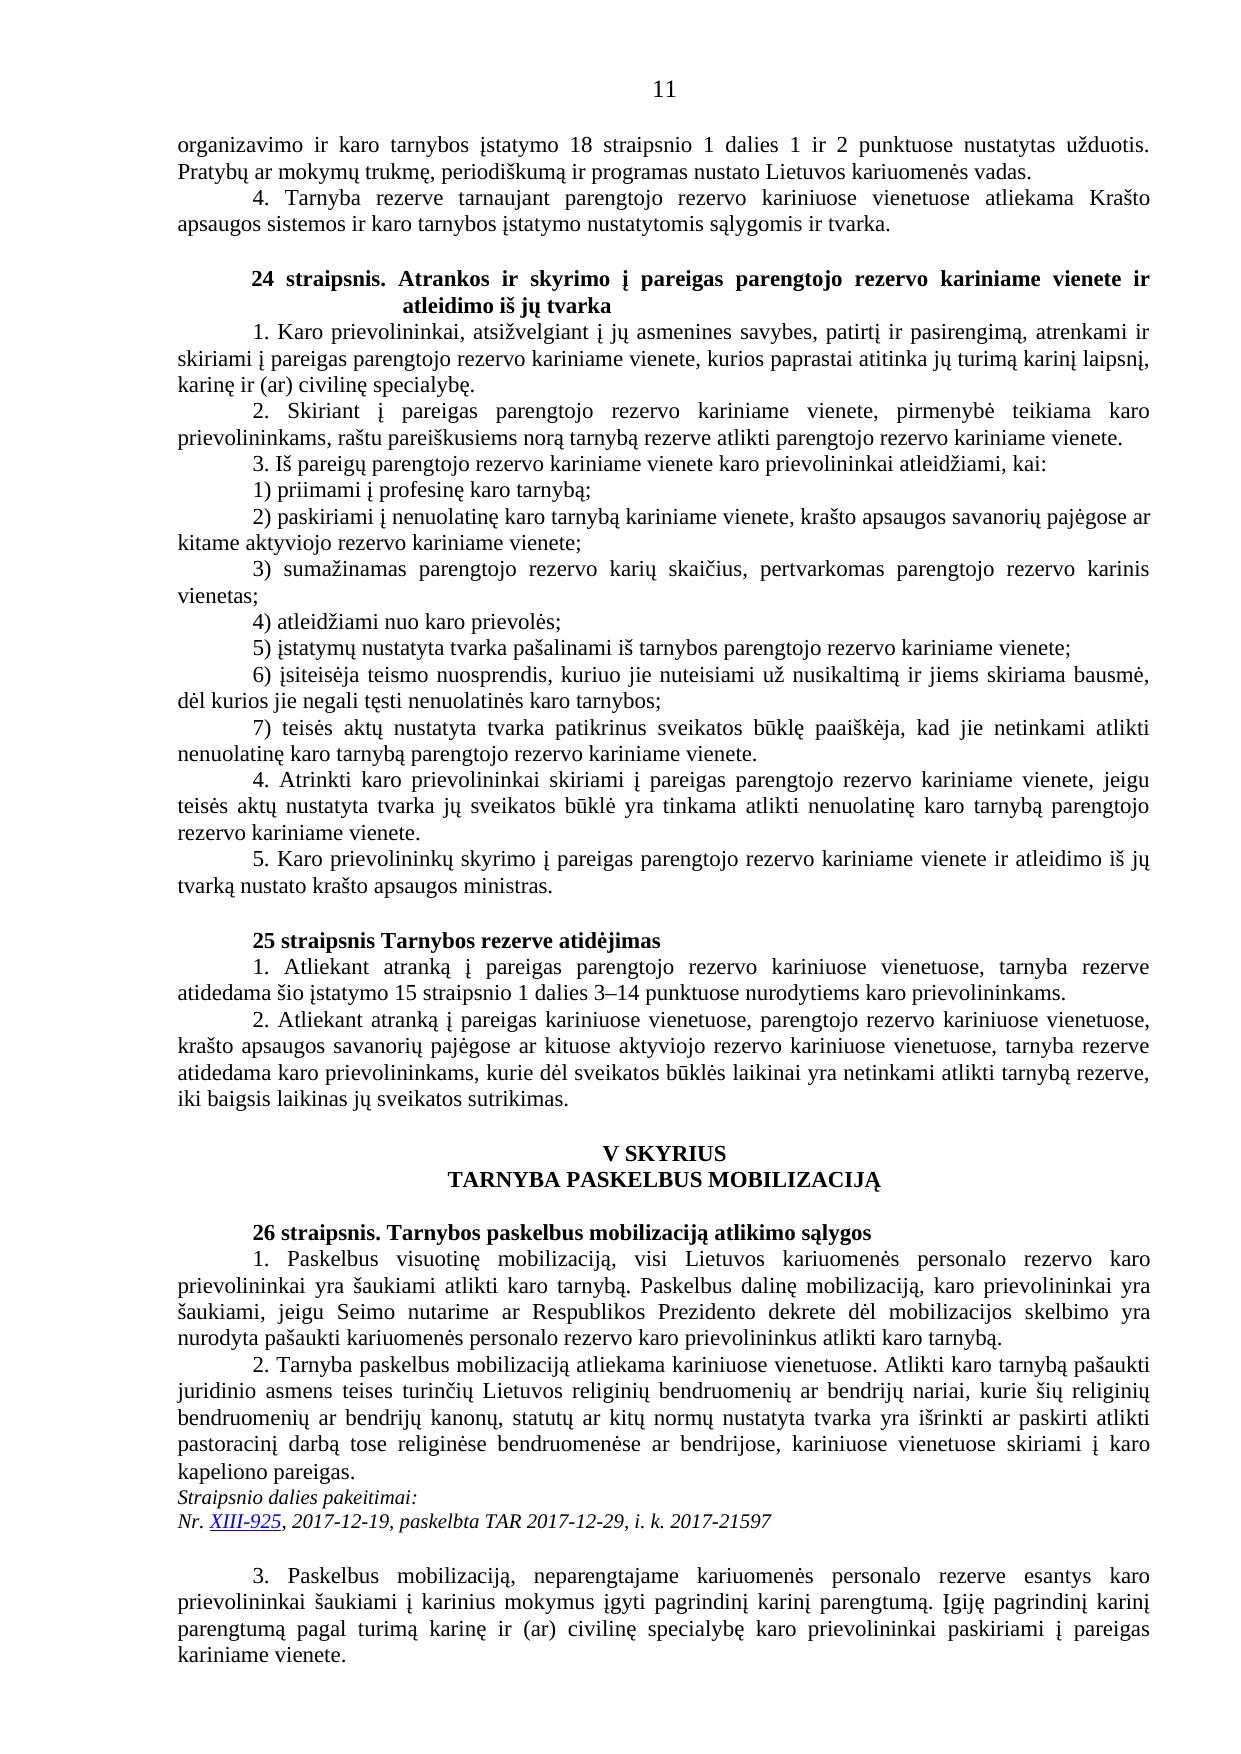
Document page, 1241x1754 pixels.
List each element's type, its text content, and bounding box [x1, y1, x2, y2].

text 1. Karo prievolininkai, atsižvelgiant į jų asmenines savybes, patirtį ir pasirengimą, atrenkami ir skiriami į pareigas parengtojo rezervo kariniame vienete, kurios paprastai atitinka jų turimą karinį laipsnį, karinę ir (ar) civilinę specialybę. [177, 318, 1152, 397]
text 2) paskiriami į nenuolatinę karo tarnybą kariniame vienete, krašto apsaugos savanorių pajėgose ar kitame aktyviojo rezervo kariniame vienete; [177, 503, 1152, 555]
text 4) atleidžiami nuo karo prievolės; [177, 608, 1152, 634]
text 5) įstatymų nustatyta tvarka pašalinami iš tarnybos parengtojo rezervo kariniame vienete; [177, 634, 1152, 661]
text 25 straipsnis Tarnybos rezerve atidėjimas [177, 927, 1152, 953]
text Straipsnio dalies pakeitimai: [177, 1485, 1152, 1509]
text 5. Karo prievolininkų skyrimo į pareigas parengtojo rezervo kariniame vienete ir atleidimo iš jų tvarką nustato krašto apsaugos ministras. [177, 845, 1152, 898]
text 1. Paskelbus visuotinę mobilizaciją, visi Lietuvos kariuomenės personalo rezervo karo prievolininkai yra šaukiami atlikti karo tarnybą. Paskelbus dalinę mobilizaciją, karo prievolininkai yra šaukiami, jeigu Seimo nutarime ar Respublikos Prezidento dekrete dėl mobilizacijos skelbimo yra nurodyta pašaukti kariuomenės personalo rezervo karo prievolininkus atlikti karo tarnybą. [177, 1245, 1152, 1351]
text 3. Iš pareigų parengtojo rezervo kariniame vienete karo prievolininkai atleidžiami, kai: [177, 450, 1152, 476]
text TARNYBA PASKELBUS MOBILIZACIJĄ [177, 1166, 1152, 1193]
text V SKYRIUS [177, 1140, 1152, 1166]
text 3) sumažinamas parengtojo rezervo karių skaičius, pertvarkomas parengtojo rezervo karinis vienetas; [177, 555, 1152, 608]
text 3. Paskelbus mobilizaciją, neparengtajame kariuomenės personalo rezerve esantys karo prievolininkai šaukiami į karinius mokymus įgyti pagrindinį karinį parengtumą. Įgiję pagrindinį karinį parengtumą pagal turimą karinę ir (ar) civilinę specialybę karo prievolininkai paskiriami į pareigas kariniame vienete. [177, 1562, 1152, 1667]
text 1. Atliekant atranką į pareigas parengtojo rezervo kariniuose vienetuose, tarnyba rezerve atidedama šio įstatymo 15 straipsnio 1 dalies 3–14 punktuose nurodytiems karo prievolininkams. [177, 953, 1152, 1006]
text 2. Atliekant atranką į pareigas kariniuose vienetuose, parengtojo rezervo kariniuose vienetuose, krašto apsaugos savanorių pajėgose ar kituose aktyviojo rezervo kariniuose vienetuose, tarnyba rezerve atidedama karo prievolininkams, kurie dėl sveikatos būklės laikinai yra netinkami atlikti tarnybą rezerve, iki baigsis laikinas jų sveikatos sutrikimas. [177, 1006, 1152, 1111]
text 24 straipsnis. Atrankos ir skyrimo į pareigas parengtojo rezervo kariniame vienete ir atleidimo iš jų tvarka [251, 266, 1152, 318]
text Nr. XIII-925, 2017-12-19, paskelbta TAR 2017-12-29, i. k. 2017-21597 [177, 1509, 1152, 1533]
text 2. Skiriant į pareigas parengtojo rezervo kariniame vienete, pirmenybė teikiama karo prievolininkams, raštu pareiškusiems norą tarnybą rezerve atlikti parengtojo rezervo kariniame vienete. [177, 397, 1152, 450]
text 1) priimami į profesinę karo tarnybą; [177, 476, 1152, 503]
text 2. Tarnyba paskelbus mobilizaciją atliekama kariniuose vienetuose. Atlikti karo tarnybą pašaukti juridinio asmens teises turinčių Lietuvos religinių bendruomenių ar bendrijų nariai, kurie šių religinių bendruomenių ar bendrijų kanonų, statutų ar kitų normų nustatyta tvarka yra išrinkti ar paskirti atlikti pastoracinį darbą tose religinėse bendruomenėse ar bendrijose, kariniuose vienetuose skiriami į karo kapeliono pareigas. [177, 1351, 1152, 1485]
text 7) teisės aktų nustatyta tvarka patikrinus sveikatos būklę paaiškėja, kad jie netinkami atlikti nenuolatinę karo tarnybą parengtojo rezervo kariniame vienete. [177, 713, 1152, 766]
text 6) įsiteisėja teismo nuosprendis, kuriuo jie nuteisiami už nusikaltimą ir jiems skiriama bausmė, dėl kurios jie negali tęsti nenuolatinės karo tarnybos; [177, 661, 1152, 713]
text 4. Atrinkti karo prievolininkai skiriami į pareigas parengtojo rezervo kariniame vienete, jeigu teisės aktų nustatyta tvarka jų sveikatos būklė yra tinkama atlikti nenuolatinę karo tarnybą parengtojo rezervo kariniame vienete. [177, 766, 1152, 845]
text organizavimo ir karo tarnybos įstatymo 18 straipsnio 1 dalies 1 ir 2 punktuose nustatytas užduotis. Pratybų ar mokymų trukmę, periodiškumą ir programas nustato Lietuvos kariuomenės vadas. [177, 131, 1152, 184]
text 26 straipsnis. Tarnybos paskelbus mobilizaciją atlikimo sąlygos [177, 1219, 1152, 1245]
text 4. Tarnyba rezerve tarnaujant parengtojo rezervo kariniuose vienetuose atliekama Krašto apsaugos sistemos ir karo tarnybos įstatymo nustatytomis sąlygomis ir tvarka. [177, 184, 1152, 237]
